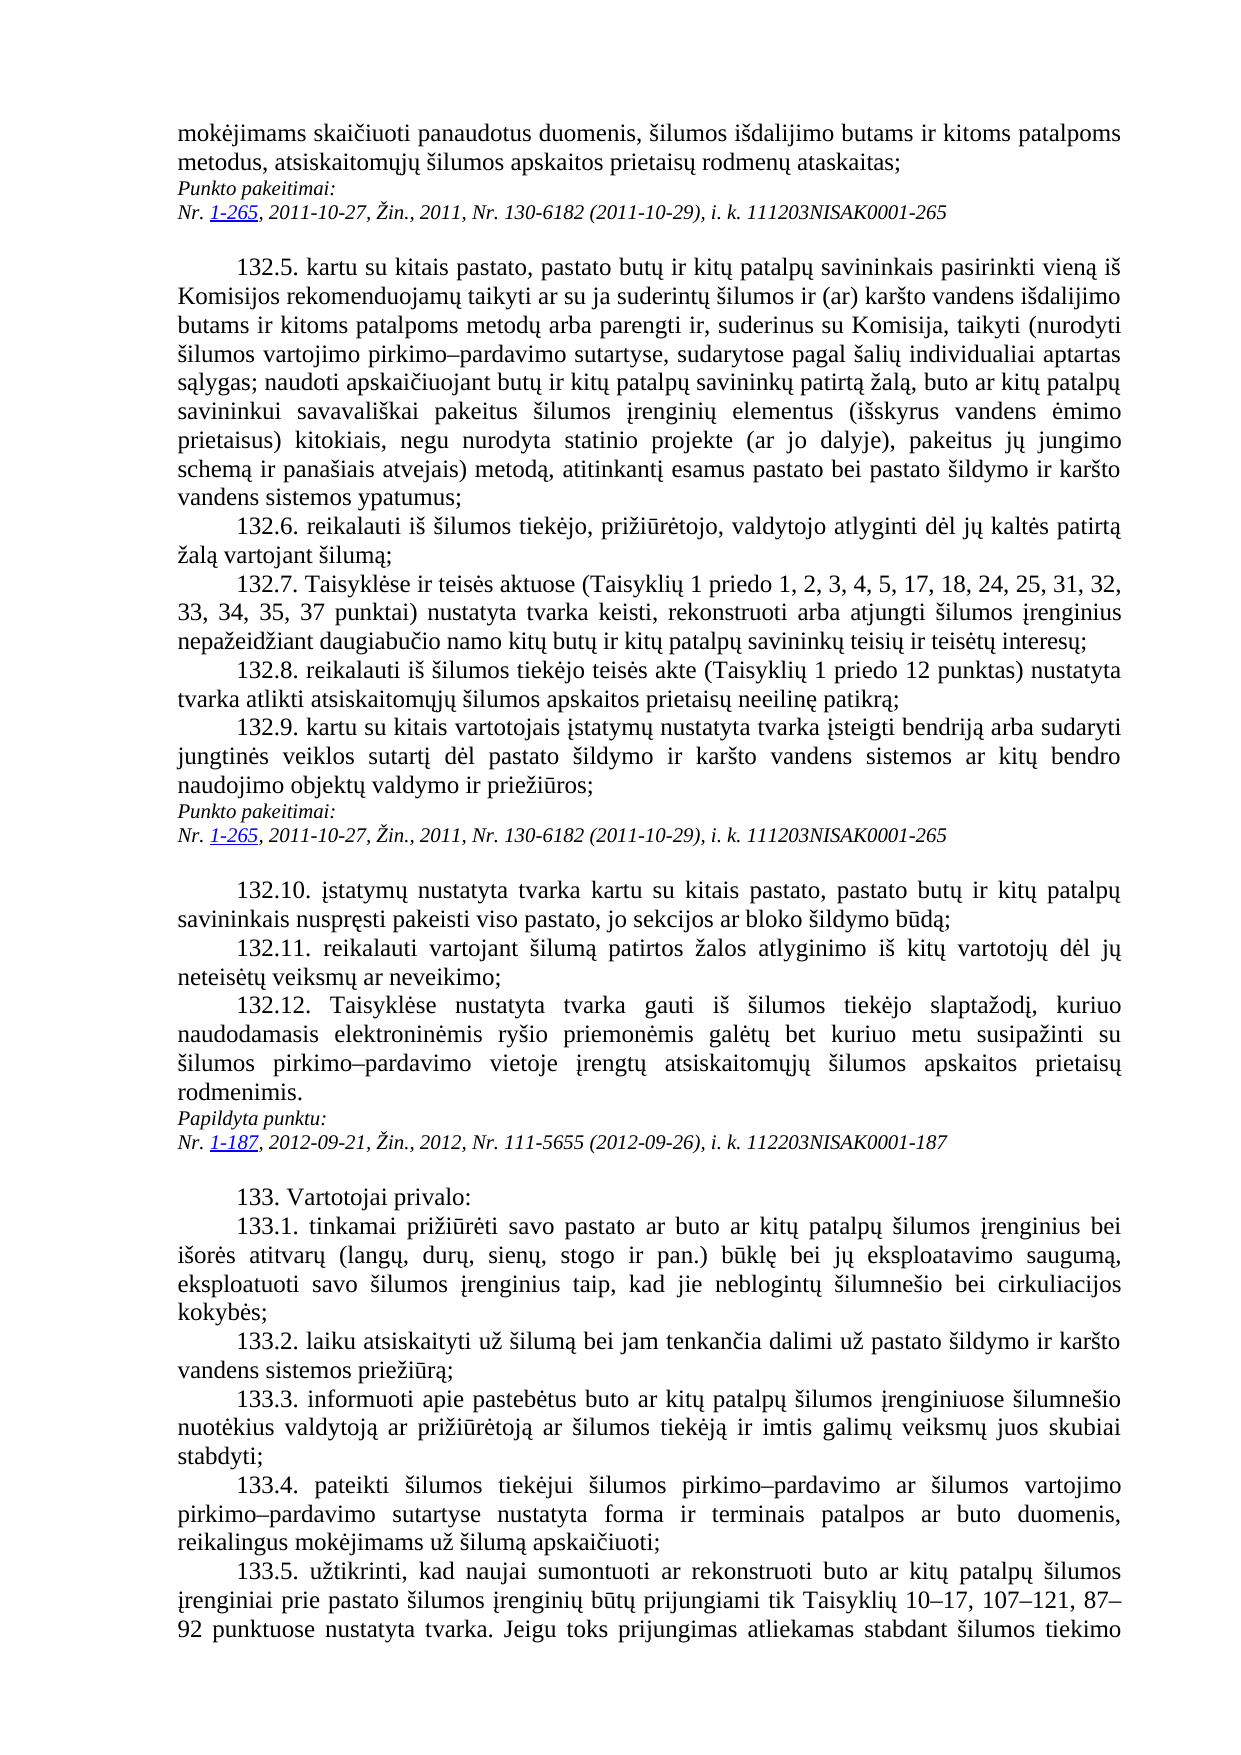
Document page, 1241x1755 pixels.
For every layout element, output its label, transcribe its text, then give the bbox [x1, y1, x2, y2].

text Nr. 1-187, 2012-09-21, Žin., 2012, Nr. 111-5655 (2012-09-26), i. k. 112203NISAK0001-187 [177, 1130, 1122, 1154]
text 132.7. Taisyklėse ir teisės aktuose (Taisyklių 1 priedo 1, 2, 3, 4, 5, 17, 18, 24, 25, 31, 32, 33, 34, 35, 37 punktai) nustatyta tvarka keisti, rekonstruoti arba atjungti šilumos įrenginius nepažeidžiant daugiabučio namo kitų butų ir kitų patalpų savininkų teisių ir teisėtų interesų; [177, 569, 1122, 655]
text Punkto pakeitimai: [177, 799, 1122, 823]
text 132.12. Taisyklėse nustatyta tvarka gauti iš šilumos tiekėjo slaptažodį, kuriuo naudodamasis elektroninėmis ryšio priemonėmis galėtų bet kuriuo metu susipažinti su šilumos pirkimo–pardavimo vietoje įrengtų atsiskaitomųjų šilumos apskaitos prietaisų rodmenimis. [177, 991, 1122, 1106]
text 133.2. laiku atsiskaityti už šilumą bei jam tenkančia dalimi už pastato šildymo ir karšto vandens sistemos priežiūrą; [177, 1326, 1122, 1384]
text 133.4. pateikti šilumos tiekėjui šilumos pirkimo–pardavimo ar šilumos vartojimo pirkimo–pardavimo sutartyse nustatyta forma ir terminais patalpos ar buto duomenis, reikalingus mokėjimams už šilumą apskaičiuoti; [177, 1470, 1122, 1556]
text 132.6. reikalauti iš šilumos tiekėjo, prižiūrėtojo, valdytojo atlyginti dėl jų kaltės patirtą žalą vartojant šilumą; [177, 511, 1122, 569]
text 132.9. kartu su kitais vartotojais įstatymų nustatyta tvarka įsteigti bendriją arba sudaryti jungtinės veiklos sutartį dėl pastato šildymo ir karšto vandens sistemos ar kitų bendro naudojimo objektų valdymo ir priežiūros; [177, 712, 1122, 799]
text Papildyta punktu: [177, 1106, 1122, 1130]
text Nr. 1-265, 2011-10-27, Žin., 2011, Nr. 130-6182 (2011-10-29), i. k. 111203NISAK0001-265 [177, 200, 1122, 224]
text Nr. 1-265, 2011-10-27, Žin., 2011, Nr. 130-6182 (2011-10-29), i. k. 111203NISAK0001-265 [177, 823, 1122, 847]
text 132.10. įstatymų nustatyta tvarka kartu su kitais pastato, pastato butų ir kitų patalpų savininkais nuspręsti pakeisti viso pastato, jo sekcijos ar bloko šildymo būdą; [177, 876, 1122, 933]
text 133.1. tinkamai prižiūrėti savo pastato ar buto ar kitų patalpų šilumos įrenginius bei išorės atitvarų (langų, durų, sienų, stogo ir pan.) būklę bei jų eksploatavimo saugumą, eksploatuoti savo šilumos įrenginius taip, kad jie neblogintų šilumnešio bei cirkuliacijos kokybės; [177, 1211, 1122, 1326]
text mokėjimams skaičiuoti panaudotus duomenis, šilumos išdalijimo butams ir kitoms patalpoms metodus, atsiskaitomųjų šilumos apskaitos prietaisų rodmenų ataskaitas; [177, 118, 1122, 176]
text 132.5. kartu su kitais pastato, pastato butų ir kitų patalpų savininkais pasirinkti vieną iš Komisijos rekomenduojamų taikyti ar su ja suderintų šilumos ir (ar) karšto vandens išdalijimo butams ir kitoms patalpoms metodų arba parengti ir, suderinus su Komisija, taikyti (nurodyti šilumos vartojimo pirkimo–pardavimo sutartyse, sudarytose pagal šalių individualiai aptartas sąlygas; naudoti apskaičiuojant butų ir kitų patalpų savininkų patirtą žalą, buto ar kitų patalpų savininkui savavališkai pakeitus šilumos įrenginių elementus (išskyrus vandens ėmimo prietaisus) kitokiais, negu nurodyta statinio projekte (ar jo dalyje), pakeitus jų jungimo schemą ir panašiais atvejais) metodą, atitinkantį esamus pastato bei pastato šildymo ir karšto vandens sistemos ypatumus; [177, 252, 1122, 511]
text 133.3. informuoti apie pastebėtus buto ar kitų patalpų šilumos įrenginiuose šilumnešio nuotėkius valdytoją ar prižiūrėtoją ar šilumos tiekėją ir imtis galimų veiksmų juos skubiai stabdyti; [177, 1384, 1122, 1470]
text 133. Vartotojai privalo: [177, 1182, 1122, 1211]
text 132.11. reikalauti vartojant šilumą patirtos žalos atlyginimo iš kitų vartotojų dėl jų neteisėtų veiksmų ar neveikimo; [177, 933, 1122, 991]
text 133.5. užtikrinti, kad naujai sumontuoti ar rekonstruoti buto ar kitų patalpų šilumos įrenginiai prie pastato šilumos įrenginių būtų prijungiami tik Taisyklių 10–17, 107–121, 87–92 punktuose nustatyta tvarka. Jeigu toks prijungimas atliekamas stabdant šilumos tiekimo [177, 1556, 1122, 1642]
text 132.8. reikalauti iš šilumos tiekėjo teisės akte (Taisyklių 1 priedo 12 punktas) nustatyta tvarka atlikti atsiskaitomųjų šilumos apskaitos prietaisų neeilinę patikrą; [177, 655, 1122, 712]
text Punkto pakeitimai: [177, 176, 1122, 200]
